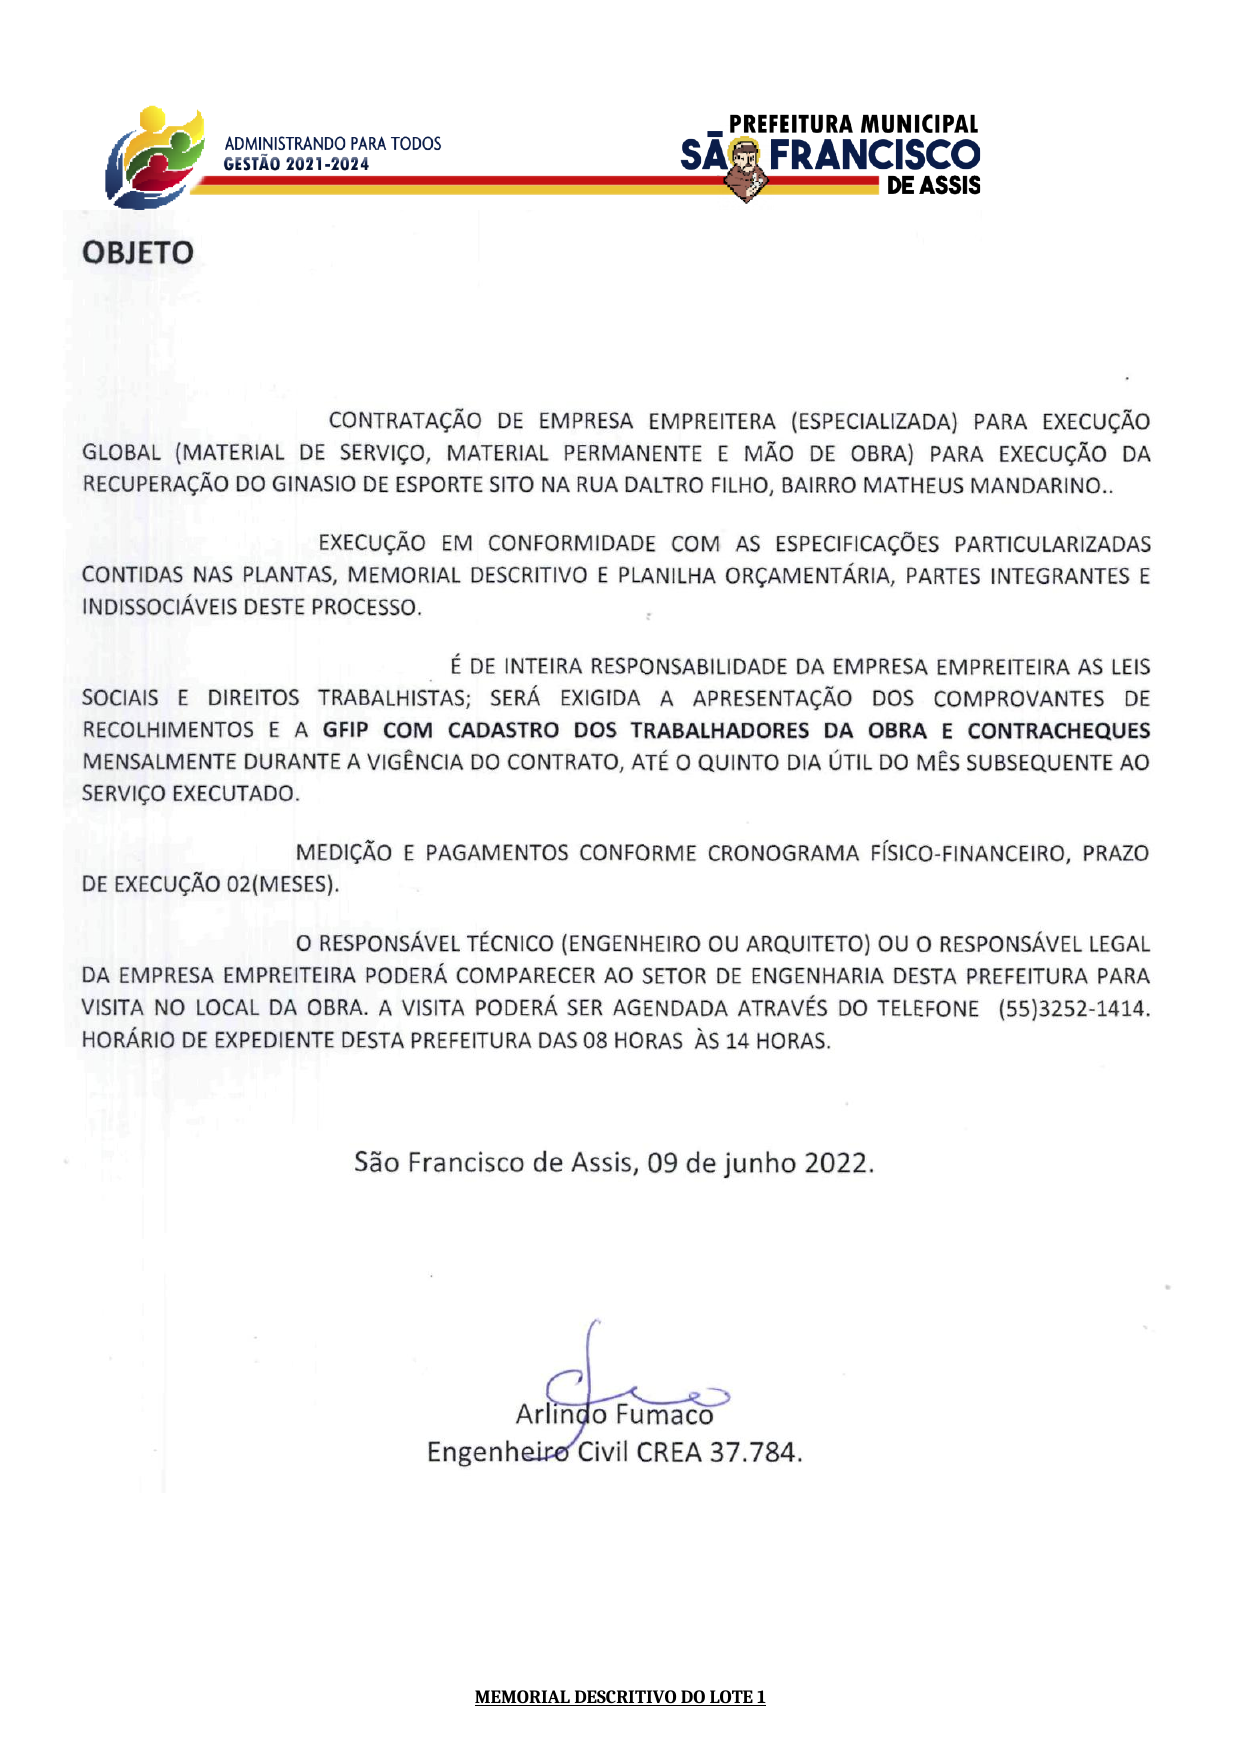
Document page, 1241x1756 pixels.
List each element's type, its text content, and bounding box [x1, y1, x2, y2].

text MEMORIAL DESCRITIVO DO LOTE 1 [62, 1686, 1178, 1708]
